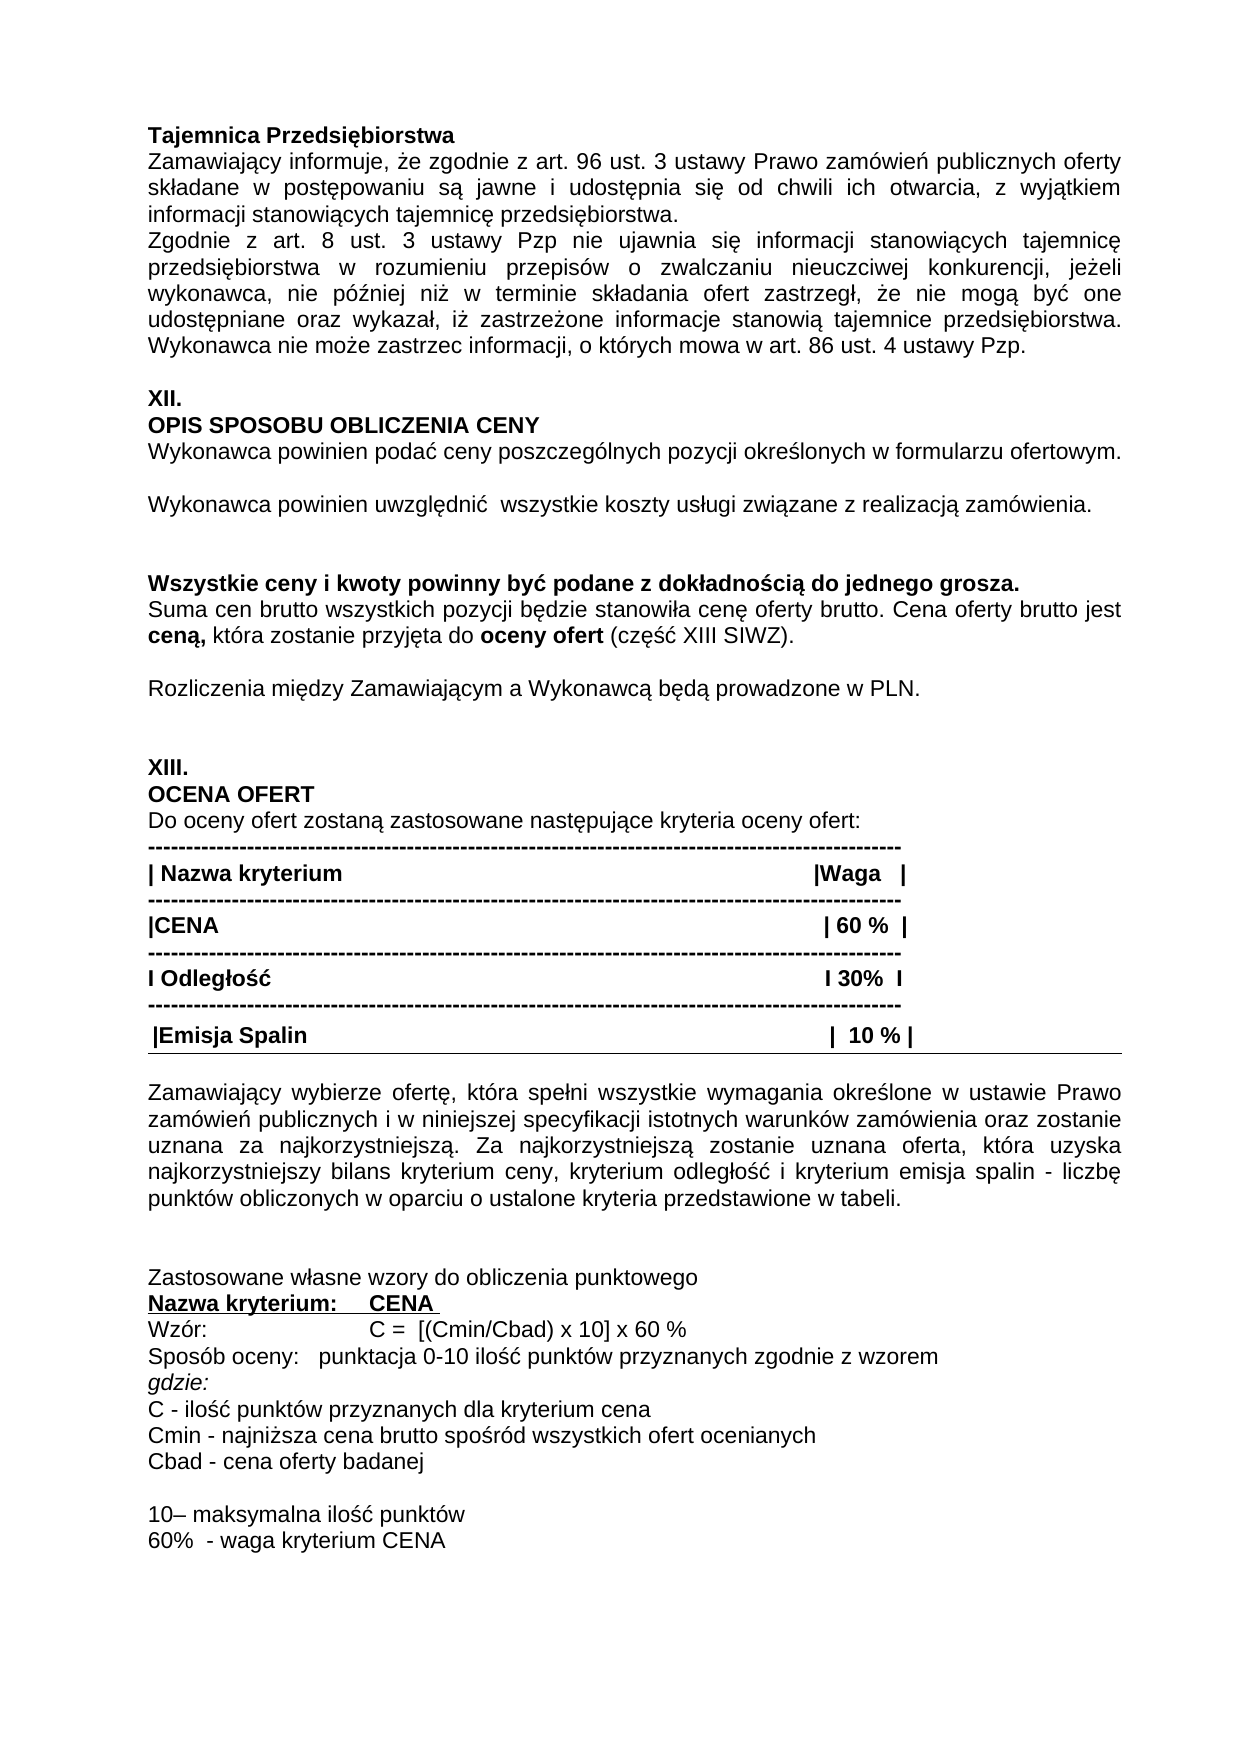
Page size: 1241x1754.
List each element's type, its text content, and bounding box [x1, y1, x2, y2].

text Tajemnica Przedsiębiorstwa [148, 122, 1122, 148]
text Wszystkie ceny i kwoty powinny być podane z dokładnością do jednego grosza. [148, 570, 1122, 596]
text --------------------------------------------------------------------------------------------------- [148, 939, 1122, 965]
text Nazwa kryterium: CENA Wzór: C = [(Cmin/Cbad) x 10] x 60 % [148, 1290, 1122, 1343]
text Wykonawca powinien podać ceny poszczególnych pozycji określonych w formularzu ofertowym. [148, 438, 1122, 464]
text Sposób oceny: punktacja 0-10 ilość punktów przyznanych zgodnie z wzorem gdzie: C - ilość punktów przyznanych dla kryterium cena Cmin - najniższa cena brutto spośród wszystkich ofert ocenianych Cbad - cena oferty badanej [148, 1343, 1122, 1474]
text | Nazwa kryterium |Waga | [148, 859, 1122, 886]
text Rozliczenia między Zamawiającym a Wykonawcą będą prowadzone w PLN. [148, 675, 1122, 701]
text OCENA OFERT [148, 781, 1122, 807]
text --------------------------------------------------------------------------------------------------- [148, 991, 1122, 1018]
text XII. [148, 385, 1122, 412]
text 60% - waga kryterium CENA [148, 1527, 1122, 1554]
text Zamawiający wybierze ofertę, która spełni wszystkie wymagania określone w ustawie Prawo zamówień publicznych i w niniejszej specyfikacji istotnych warunków zamówienia oraz zostanie uznana za najkorzystniejszą. Za najkorzystniejszą zostanie uznana oferta, która uzyska najkorzystniejszy bilans kryterium ceny, kryterium odległość i kryterium emisja spalin - liczbę punktów obliczonych w oparciu o ustalone kryteria przedstawione w tabeli. [148, 1079, 1122, 1211]
text Zamawiający informuje, że zgodnie z art. 96 ust. 3 ustawy Prawo zamówień publicznych oferty składane w postępowaniu są jawne i udostępnia się od chwili ich otwarcia, z wyjątkiem informacji stanowiących tajemnicę przedsiębiorstwa. [148, 148, 1122, 227]
text Suma cen brutto wszystkich pozycji będzie stanowiła cenę oferty brutto. Cena oferty brutto jest ceną, która zostanie przyjęta do oceny ofert (część XIII SIWZ). [148, 596, 1122, 649]
text OPIS SPOSOBU OBLICZENIA CENY [148, 412, 1122, 438]
text Zastosowane własne wzory do obliczenia punktowego [148, 1264, 1122, 1290]
text XIII. [148, 754, 1122, 781]
text Zgodnie z art. 8 ust. 3 ustawy Pzp nie ujawnia się informacji stanowiących tajemnicę przedsiębiorstwa w rozumieniu przepisów o zwalczaniu nieuczciwej konkurencji, jeżeli wykonawca, nie później niż w terminie składania ofert zastrzegł, że nie mogą być one udostępniane oraz wykazał, iż zastrzeżone informacje stanowią tajemnice przedsiębiorstwa. Wykonawca nie może zastrzec informacji, o których mowa w art. 86 ust. 4 ustawy Pzp. [148, 227, 1122, 359]
text I Odległość I 30% I [148, 965, 1122, 991]
text Do oceny ofert zostaną zastosowane następujące kryteria oceny ofert: [148, 807, 1122, 833]
text Wykonawca powinien uwzględnić wszystkie koszty usługi związane z realizacją zamówienia. [148, 491, 1122, 517]
text |Emisja Spalin | 10 % | [148, 1018, 1122, 1053]
text --------------------------------------------------------------------------------------------------- [148, 886, 1122, 912]
text |CENA | 60 % | [148, 912, 1122, 939]
text 10– maksymalna ilość punktów [148, 1501, 1122, 1527]
text --------------------------------------------------------------------------------------------------- [148, 833, 1122, 859]
